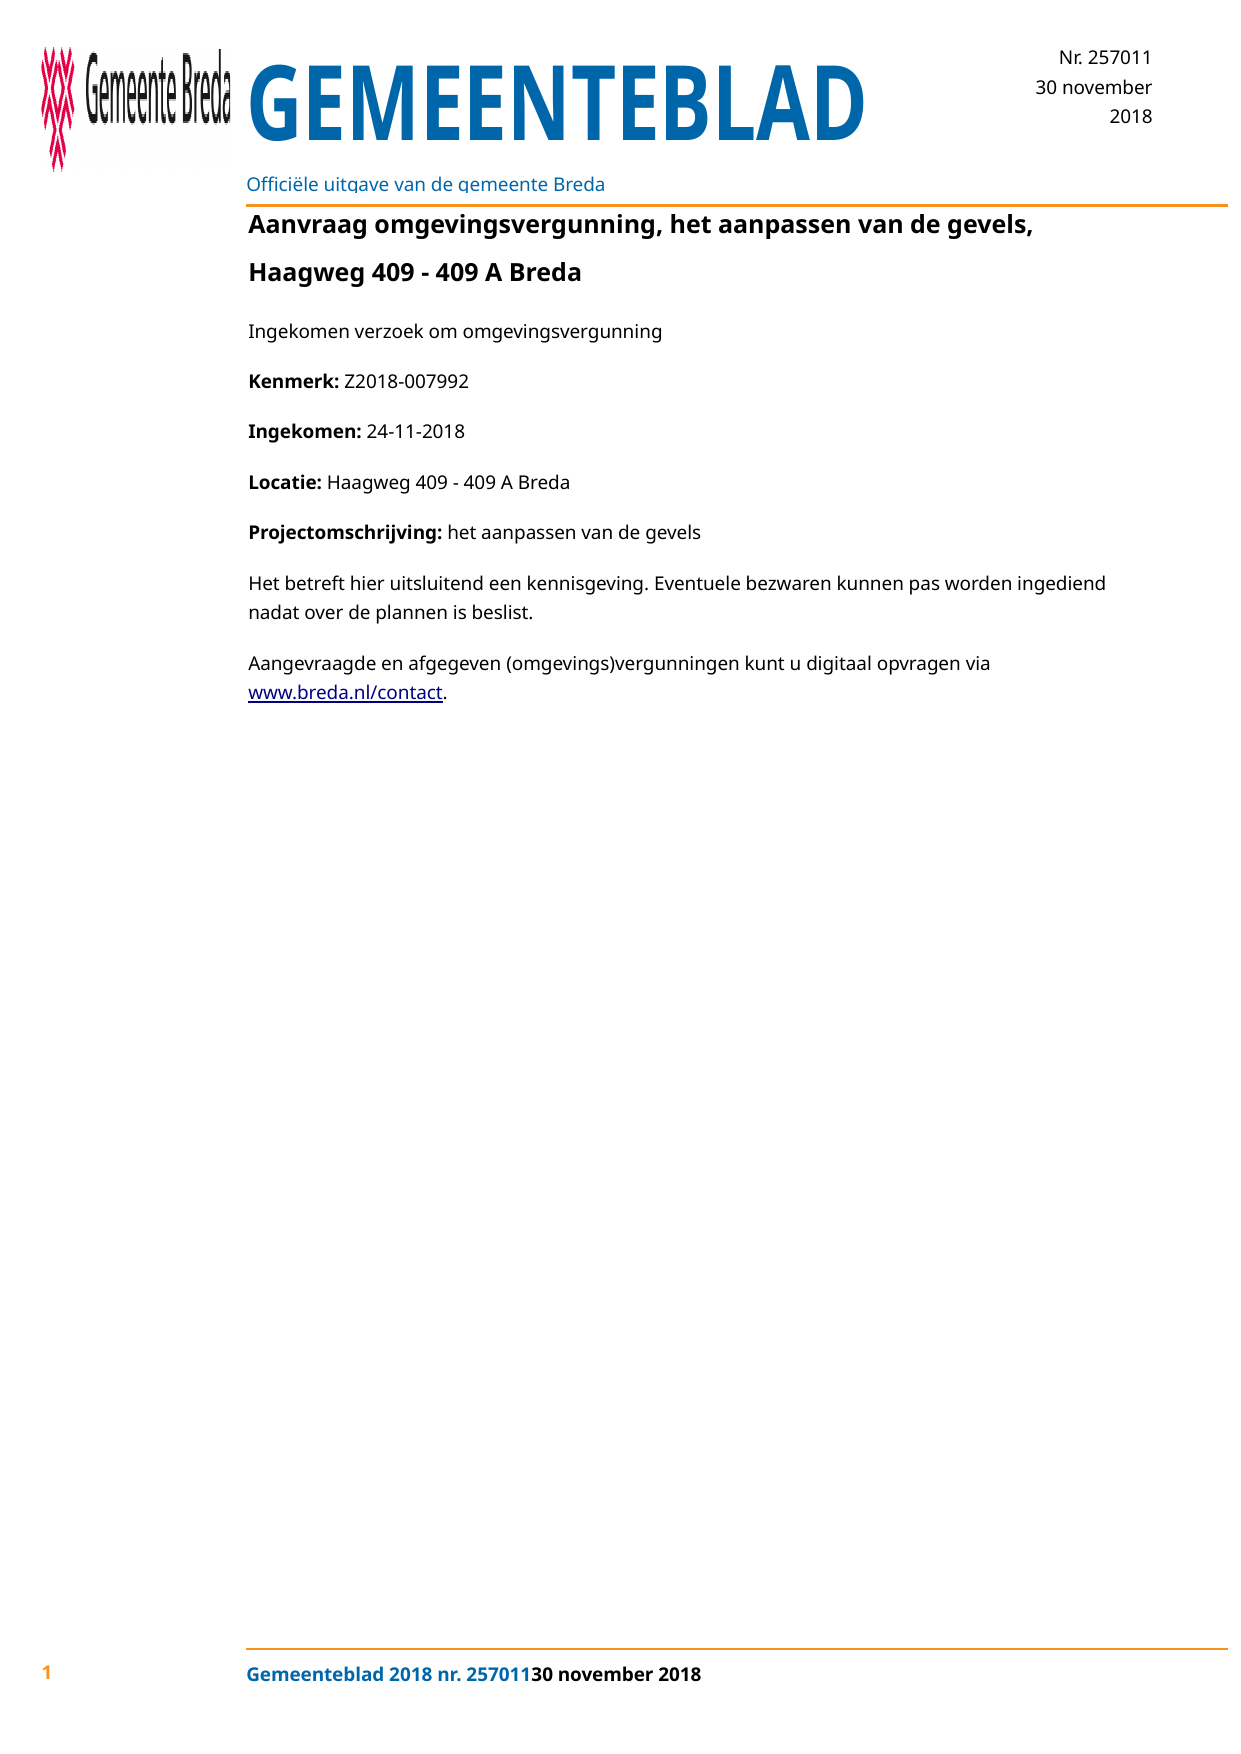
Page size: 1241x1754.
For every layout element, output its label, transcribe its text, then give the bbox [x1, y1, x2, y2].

text Aanvraag omgevingsvergunning, het aanpassen van de gevels, Haagweg 409 - 409 A Breda [248, 207, 1152, 288]
picture [41, 47, 231, 172]
text Het betreft hier uitsluitend een kennisgeving. Eventuele bezwaren kunnen pas worden ingediend nadat over de plannen is beslist. [248, 570, 1152, 625]
text Aangevraagde en afgegeven (omgevings)vergunningen kunt u digitaal opvragen via www.breda.nl/contact. [248, 650, 1152, 705]
text Ingekomen verzoek om omgevingsvergunning [248, 318, 1152, 344]
text Locatie: Haagweg 409 - 409 A Breda [248, 469, 1152, 495]
text Projectomschrijving: het aanpassen van de gevels [248, 519, 1152, 545]
text Kenmerk: Z2018-007992 [248, 368, 1152, 394]
text Ingekomen: 24-11-2018 [248, 419, 1152, 444]
